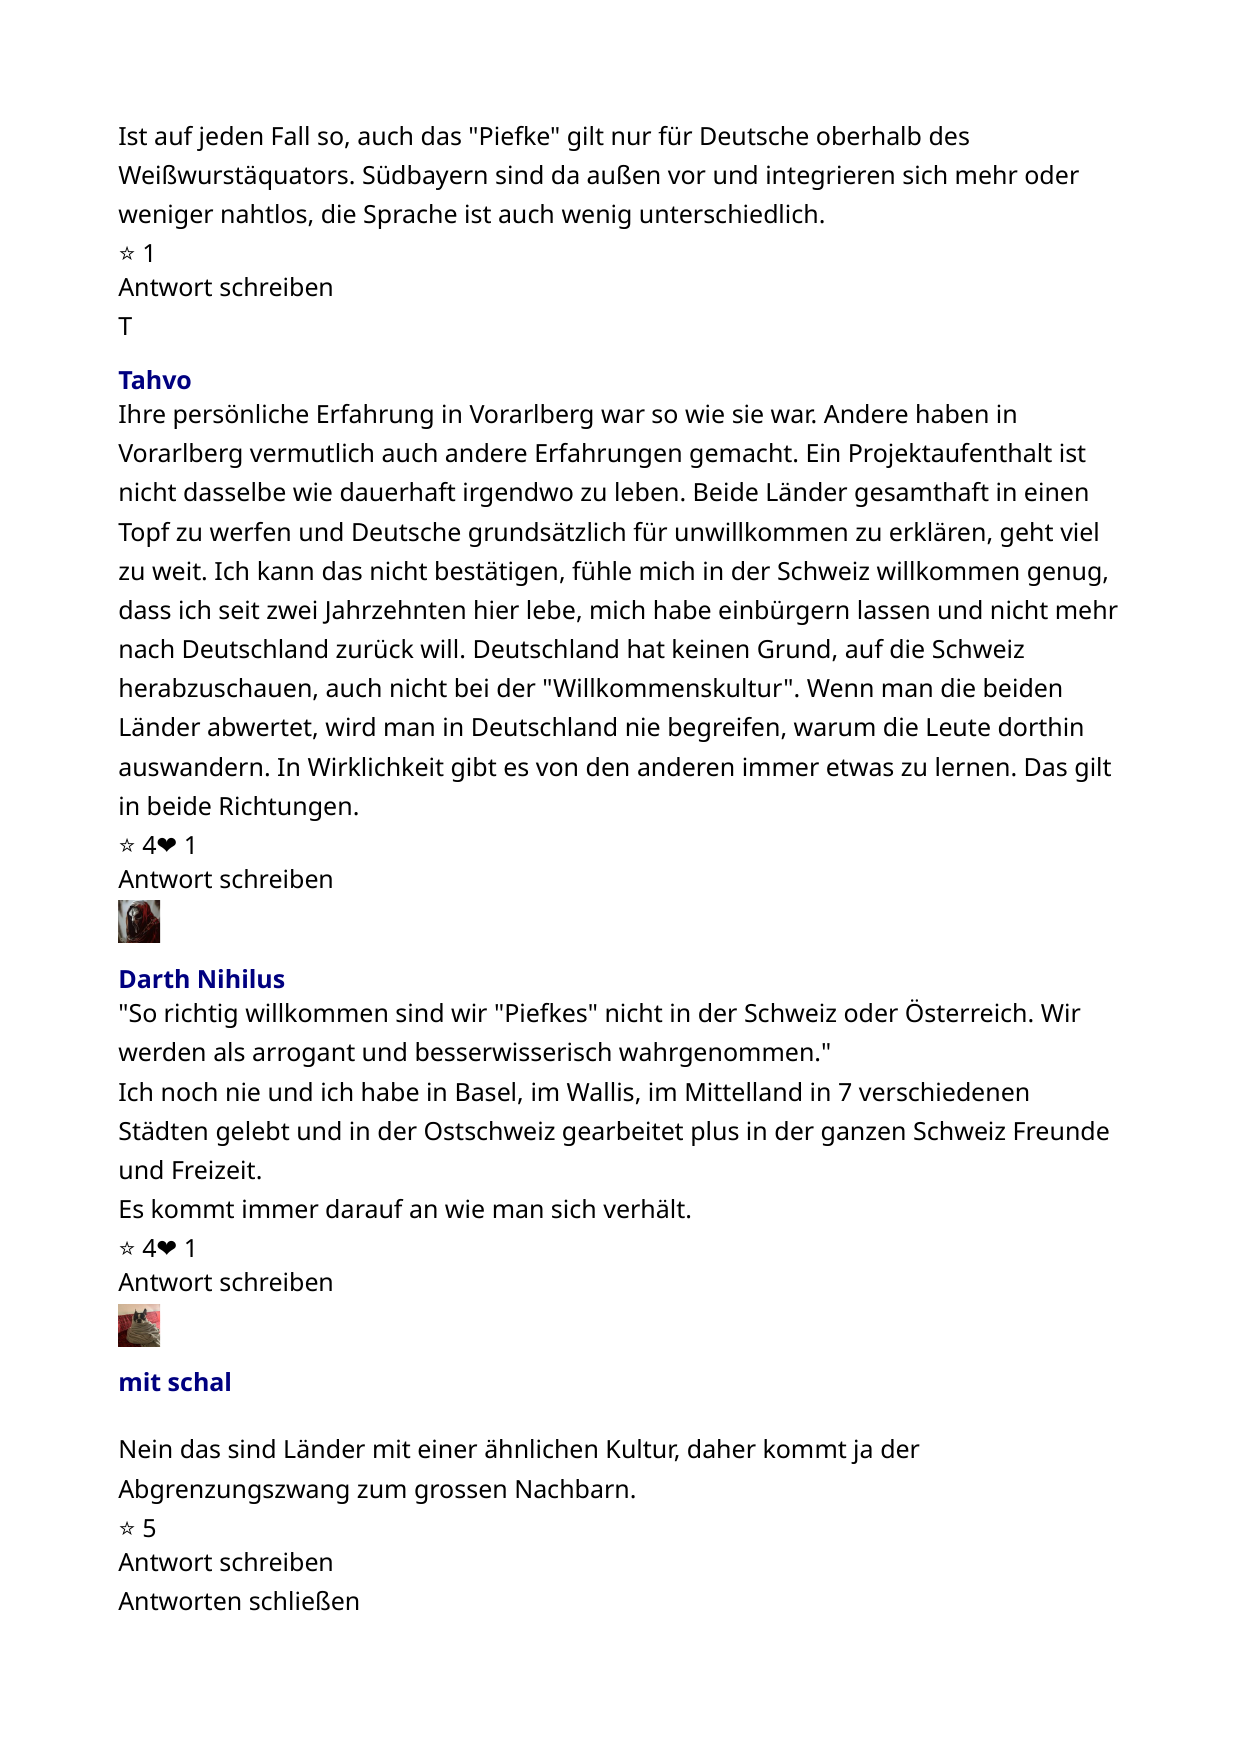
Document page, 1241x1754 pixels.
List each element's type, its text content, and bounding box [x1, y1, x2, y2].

text ⭐️ 1 [118, 236, 1122, 270]
subtitle Tahvo [118, 363, 1122, 397]
text Nein das sind Länder mit einer ähnlichen Kultur, daher kommt ja der Abgrenzungszwang zum grossen Nachbarn. [118, 1432, 1122, 1505]
text Ich noch nie und ich habe in Basel, im Wallis, im Mittelland in 7 verschiedenen Städten gelebt und in der Ostschweiz gearbeitet plus in der ganzen Schweiz Freunde und Freizeit. [118, 1074, 1122, 1187]
text ⭐️ 5 [118, 1511, 1122, 1544]
text Antworten schließen [118, 1584, 1122, 1618]
picture [118, 900, 161, 943]
subtitle Darth Nihilus [118, 962, 1122, 996]
text "So richtig willkommen sind wir "Piefkes" nicht in der Schweiz oder Österreich. Wir werden als arrogant und besserwisserisch wahrgenommen." [118, 996, 1122, 1069]
text ⭐️ 4❤️ 1 [118, 827, 1122, 862]
text Antwort schreiben [118, 1544, 1122, 1579]
picture [118, 1304, 161, 1347]
text Antwort schreiben [118, 270, 1122, 304]
text Antwort schreiben [118, 1265, 1122, 1299]
text Antwort schreiben [118, 862, 1122, 896]
text Es kommt immer darauf an wie man sich verhält. [118, 1192, 1122, 1226]
text Ist auf jeden Fall so, auch das "Piefke" gilt nur für Deutsche oberhalb des Weißwurstäquators. Südbayern sind da außen vor und integrieren sich mehr oder weniger nahtlos, die Sprache ist auch wenig unterschiedlich. [118, 118, 1122, 231]
text Ihre persönliche Erfahrung in Vorarlberg war so wie sie war. Andere haben in Vorarlberg vermutlich auch andere Erfahrungen gemacht. Ein Projektaufenthalt ist nicht dasselbe wie dauerhaft irgendwo zu leben. Beide Länder gesamthaft in einen Topf zu werfen und Deutsche grundsätzlich für unwillkommen zu erklären, geht viel zu weit. Ich kann das nicht bestätigen, fühle mich in der Schweiz willkommen genug, dass ich seit zwei Jahrzehnten hier lebe, mich habe einbürgern lassen und nicht mehr nach Deutschland zurück will. Deutschland hat keinen Grund, auf die Schweiz herabzuschauen, auch nicht bei der "Willkommenskultur". Wenn man die beiden Länder abwertet, wird man in Deutschland nie begreifen, warum die Leute dorthin auswandern. In Wirklichkeit gibt es von den anderen immer etwas zu lernen. Das gilt in beide Richtungen. [118, 397, 1122, 822]
subtitle mit schal [118, 1365, 1122, 1399]
text T [118, 309, 1122, 343]
text ⭐️ 4❤️ 1 [118, 1231, 1122, 1265]
